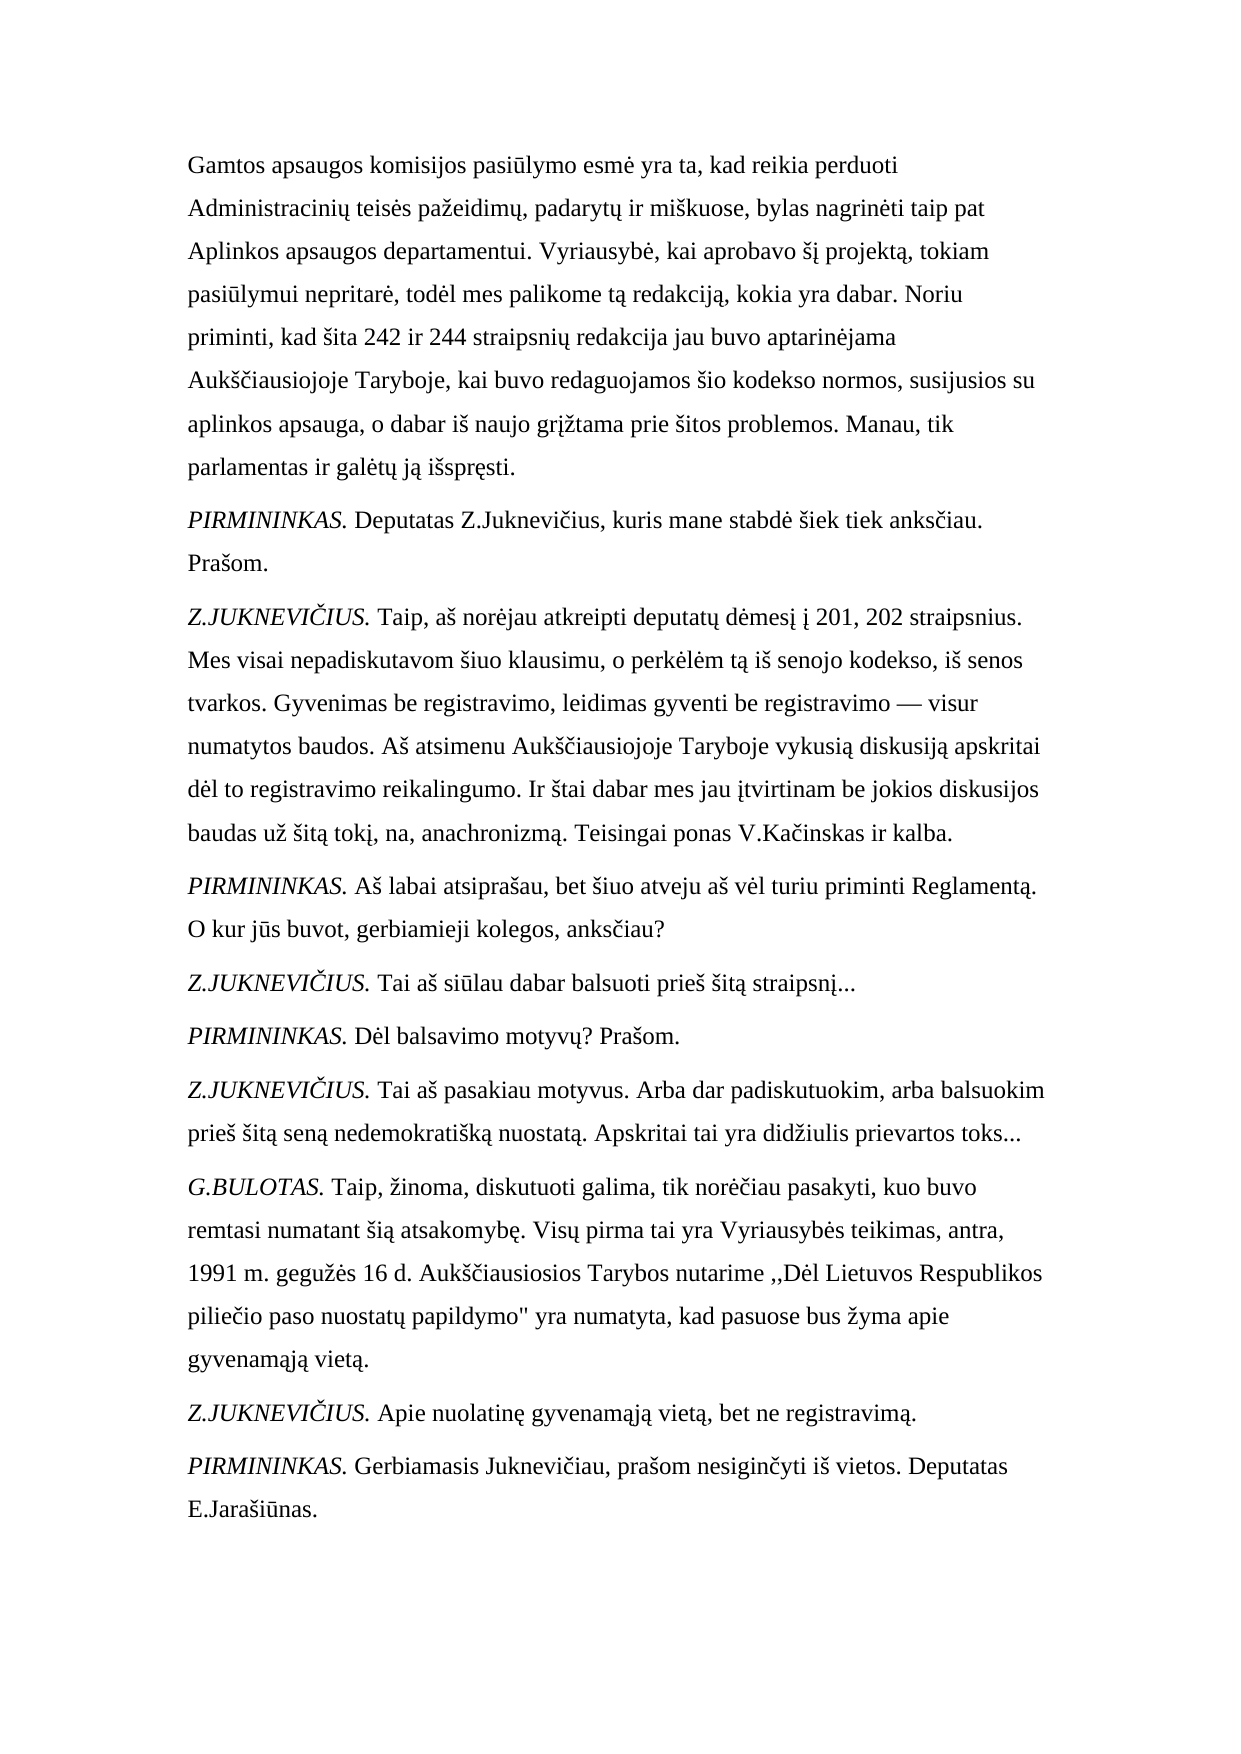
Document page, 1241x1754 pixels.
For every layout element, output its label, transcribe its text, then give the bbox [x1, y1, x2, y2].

text G.BULOTAS. Taip, žinoma, diskutuoti galima, tik norėčiau pasakyti, kuo buvo remtasi numatant šią atsakomybę. Visų pirma tai yra Vyriausybės teikimas, antra, 1991 m. gegužės 16 d. Aukščiausiosios Tarybos nutarime ,,Dėl Lietuvos Respublikos piliečio paso nuostatų papildymo" yra numatyta, kad pasuose bus žyma apie gyvenamąją vietą. [187, 1172, 1053, 1373]
text PIRMININKAS. Deputatas Z.Juknevičius, kuris mane stabdė šiek tiek anksčiau. Prašom. [187, 505, 1053, 577]
text Z.JUKNEVIČIUS. Apie nuolatinę gyvenamąją vietą, bet ne registravimą. [187, 1398, 1053, 1426]
text Z.JUKNEVIČIUS. Taip, aš norėjau atkreipti deputatų dėmesį į 201, 202 straipsnius. Mes visai nepadiskutavom šiuo klausimu, o perkėlėm tą iš senojo kodekso, iš senos tvarkos. Gyvenimas be registravimo, leidimas gyventi be registravimo — visur numatytos baudos. Aš atsimenu Aukščiausiojoje Taryboje vykusią diskusiją apskritai dėl to registravimo reikalingumo. Ir štai dabar mes jau įtvirtinam be jokios diskusijos baudas už šitą tokį, na, anachronizmą. Teisingai ponas V.Kačinskas ir kalba. [187, 602, 1053, 846]
text PIRMININKAS. Aš labai atsiprašau, bet šiuo atveju aš vėl turiu priminti Reglamentą. O kur jūs buvot, gerbiamieji kolegos, anksčiau? [187, 871, 1053, 943]
text Z.JUKNEVIČIUS. Tai aš pasakiau motyvus. Arba dar padiskutuokim, arba balsuokim prieš šitą seną nedemokratišką nuostatą. Apskritai tai yra didžiulis prievartos toks... [187, 1075, 1053, 1147]
text Gamtos apsaugos komisijos pasiūlymo esmė yra ta, kad reikia perduoti Administracinių teisės pažeidimų, padarytų ir miškuose, bylas nagrinėti taip pat Aplinkos apsaugos departamentui. Vyriausybė, kai aprobavo šį projektą, tokiam pasiūlymui nepritarė, todėl mes palikome tą redakciją, kokia yra dabar. Noriu priminti, kad šita 242 ir 244 straipsnių redakcija jau buvo aptarinėjama Aukščiausiojoje Taryboje, kai buvo redaguojamos šio kodekso normos, susijusios su aplinkos apsauga, o dabar iš naujo grįžtama prie šitos problemos. Manau, tik parlamentas ir galėtų ją išspręsti. [187, 150, 1053, 481]
text PIRMININKAS. Dėl balsavimo motyvų? Prašom. [187, 1021, 1053, 1050]
text Z.JUKNEVIČIUS. Tai aš siūlau dabar balsuoti prieš šitą straipsnį... [187, 968, 1053, 997]
text PIRMININKAS. Gerbiamasis Juknevičiau, prašom nesiginčyti iš vietos. Deputatas E.Jarašiūnas. [187, 1451, 1053, 1523]
